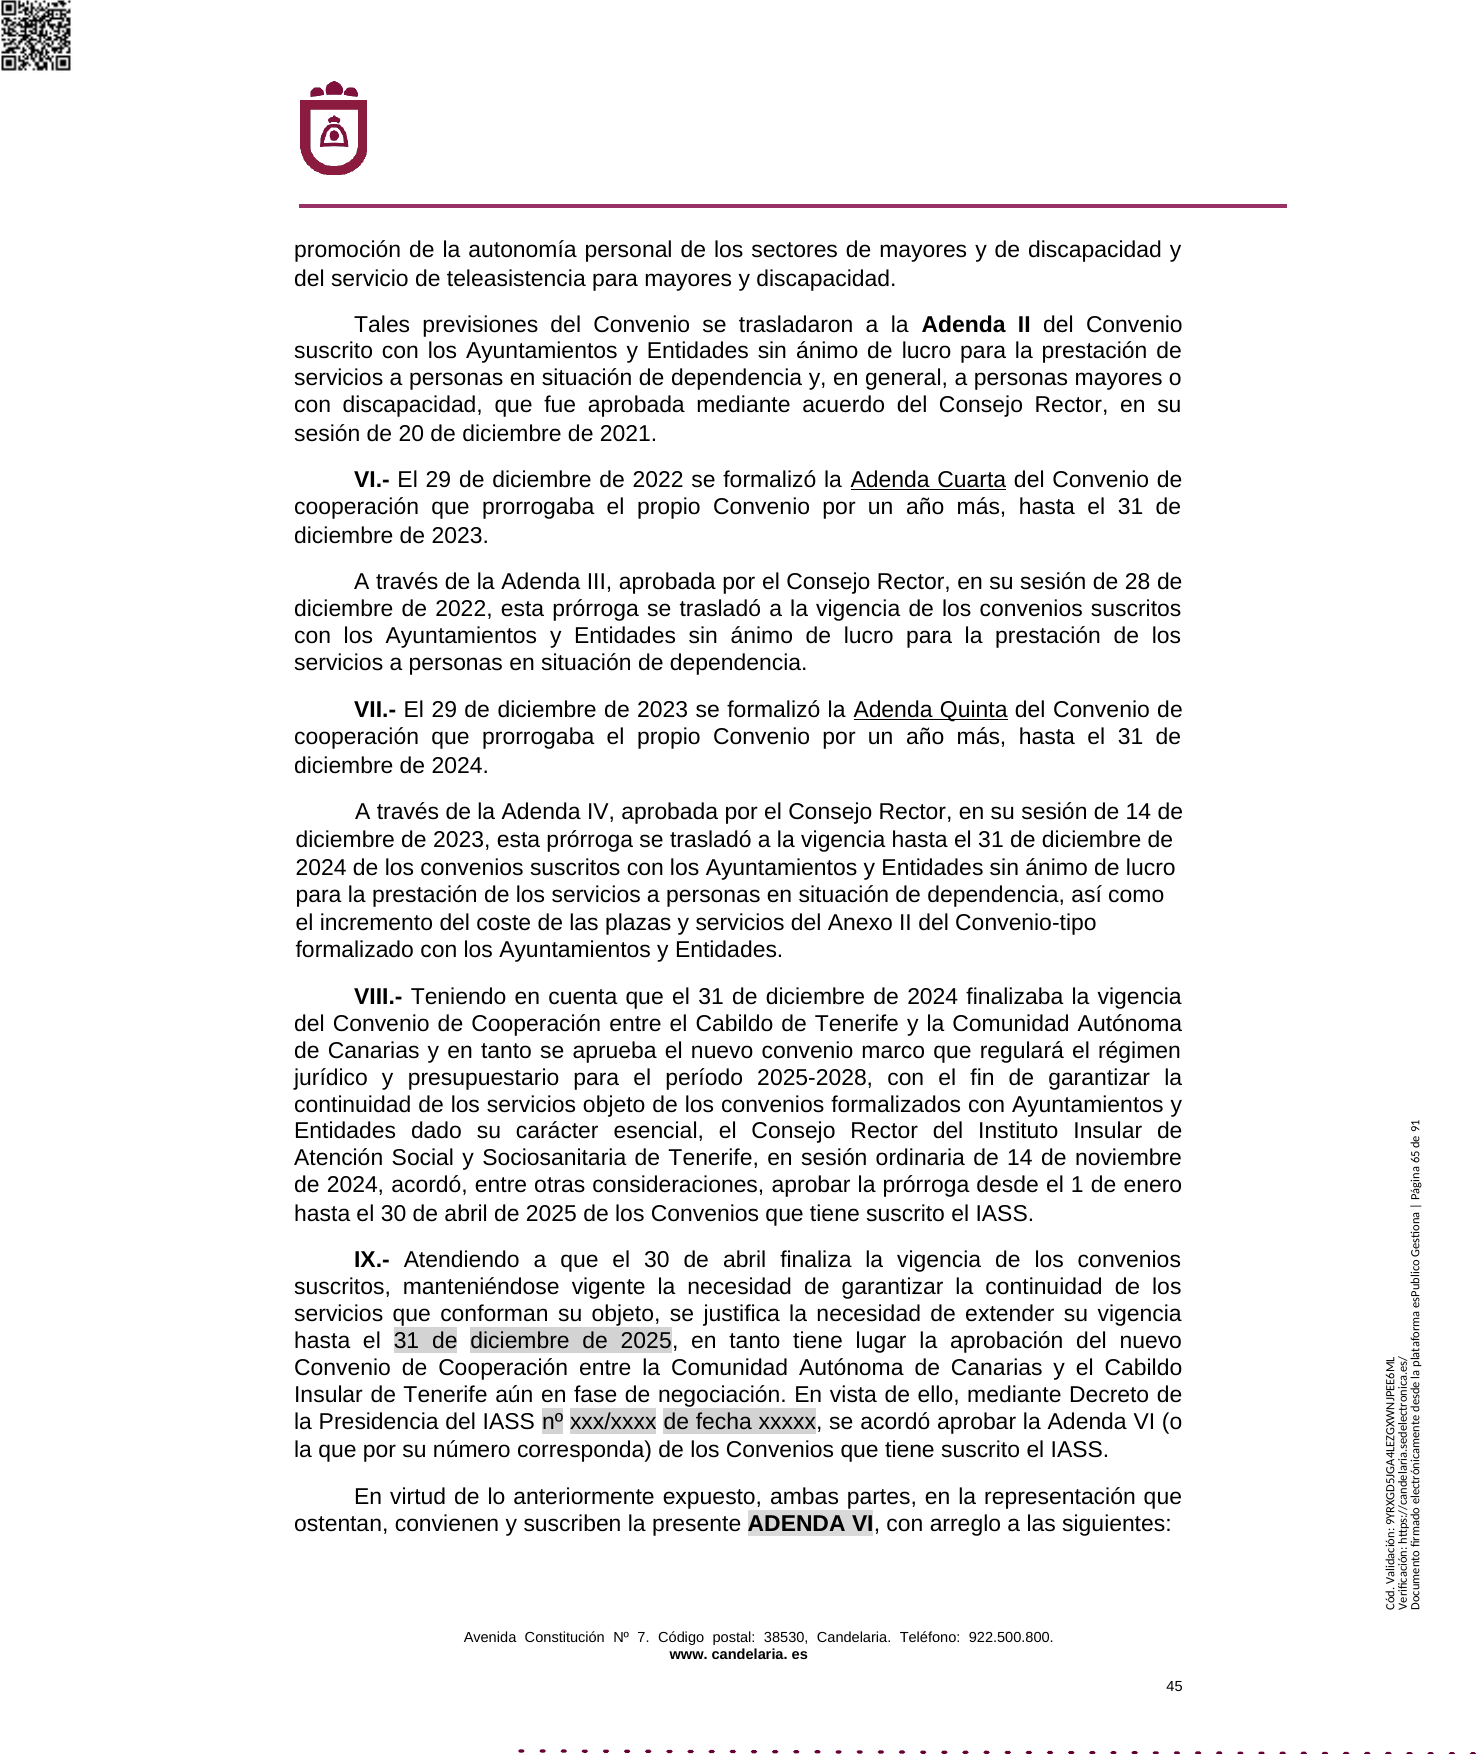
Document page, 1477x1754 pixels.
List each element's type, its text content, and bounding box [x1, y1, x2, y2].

text VIII.- Teniendo en cuenta que el 31 de diciembre de 2024 finalizaba la vigencia del Convenio de Cooperación entre el Cabildo de Tenerife y la Comunidad Autónoma de Canarias y en tanto se aprueba el nuevo convenio marco que regulará el régimen jurídico y presupuestario para el período 2025-2028, con el fin de garantizar la continuidad de los servicios objeto de los convenios formalizados con Ayuntamientos y Entidades dado su carácter esencial, el Consejo Rector del Instituto Insular de Atención Social y Sociosanitaria de Tenerife, en sesión ordinaria de 14 de noviembre de 2024, acordó, entre otras consideraciones, aprobar la prórroga desde el 1 de enero hasta el 30 de abril de 2025 de los Convenios que tiene suscrito el IASS. [294, 983, 1183, 1227]
text IX.- Atendiendo a que el 30 de abril finaliza la vigencia de los convenios suscritos, manteniéndose vigente la necesidad de garantizar la continuidad de los servicios que conforman su objeto, se justifica la necesidad de extender su vigencia hasta el 31 de diciembre de 2025, en tanto tiene lugar la aprobación del nuevo Convenio de Cooperación entre la Comunidad Autónoma de Canarias y el Cabildo Insular de Tenerife aún en fase de negociación. En vista de ello, mediante Decreto de la Presidencia del IASS nº xxx/xxxx de fecha xxxxx, se acordó aprobar la Adenda VI (o la que por su número corresponda) de los Convenios que tiene suscrito el IASS. [294, 1246, 1183, 1463]
text A través de la Adenda III, aprobada por el Consejo Rector, en su sesión de 28 de diciembre de 2022, esta prórroga se trasladó a la vigencia de los convenios suscritos con los Ayuntamientos y Entidades sin ánimo de lucro para la prestación de los servicios a personas en situación de dependencia. [294, 568, 1183, 675]
text VI.- El 29 de diciembre de 2022 se formalizó la Adenda Cuarta del Convenio de cooperación que prorrogaba el propio Convenio por un año más, hasta el 31 de diciembre de 2023. [294, 466, 1183, 548]
text VII.- El 29 de diciembre de 2023 se formalizó la Adenda Quinta del Convenio de cooperación que prorrogaba el propio Convenio por un año más, hasta el 31 de diciembre de 2024. [294, 696, 1183, 779]
text A través de la Adenda IV, aprobada por el Consejo Rector, en su sesión de 14 de diciembre de 2023, esta prórroga se trasladó a la vigencia hasta el 31 de diciembre de 2024 de los convenios suscritos con los Ayuntamientos y Entidades sin ánimo de lucro para la prestación de los servicios a personas en situación de dependencia, así como el incremento del coste de las plazas y servicios del Anexo II del Convenio-tipo formalizado con los Ayuntamientos y Entidades. [295, 798, 1184, 963]
text Tales previsiones del Convenio se trasladaron a la Adenda II del Convenio suscrito con los Ayuntamientos y Entidades sin ánimo de lucro para la prestación de servicios a personas en situación de dependencia y, en general, a personas mayores o con discapacidad, que fue aprobada mediante acuerdo del Consejo Rector, en su sesión de 20 de diciembre de 2021. [294, 311, 1183, 447]
text En virtud de lo anteriormente expuesto, ambas partes, en la representación que ostentan, convienen y suscriben la presente ADENDA VI, con arreglo a las siguientes: [294, 1483, 1183, 1536]
text promoción de la autonomía personal de los sectores de mayores y de discapacidad y del servicio de teleasistencia para mayores y discapacidad. [294, 236, 1183, 291]
